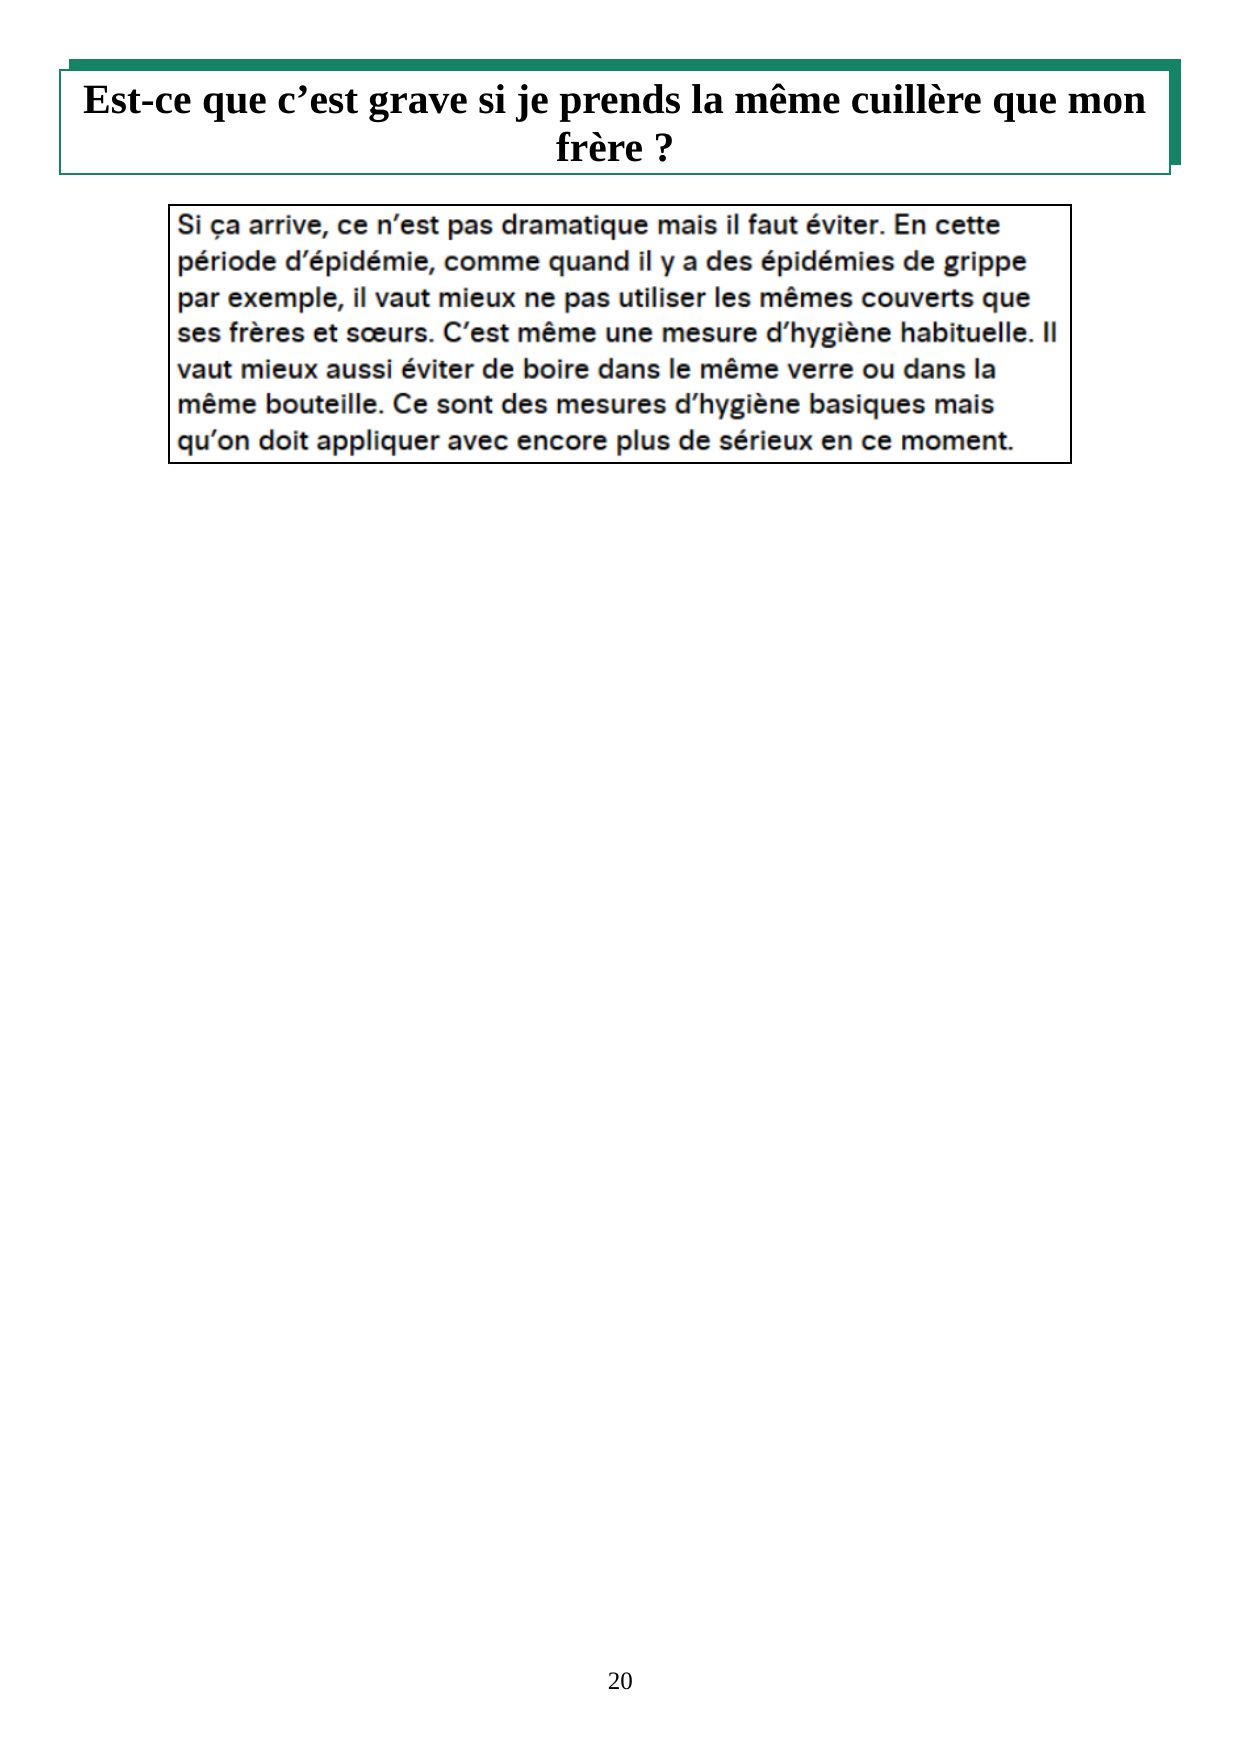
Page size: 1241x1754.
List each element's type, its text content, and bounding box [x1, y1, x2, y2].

picture [173, 209, 1068, 460]
text Est-ce que c’est grave si je prends la même cuillère que mon frère ? [61, 71, 1169, 173]
